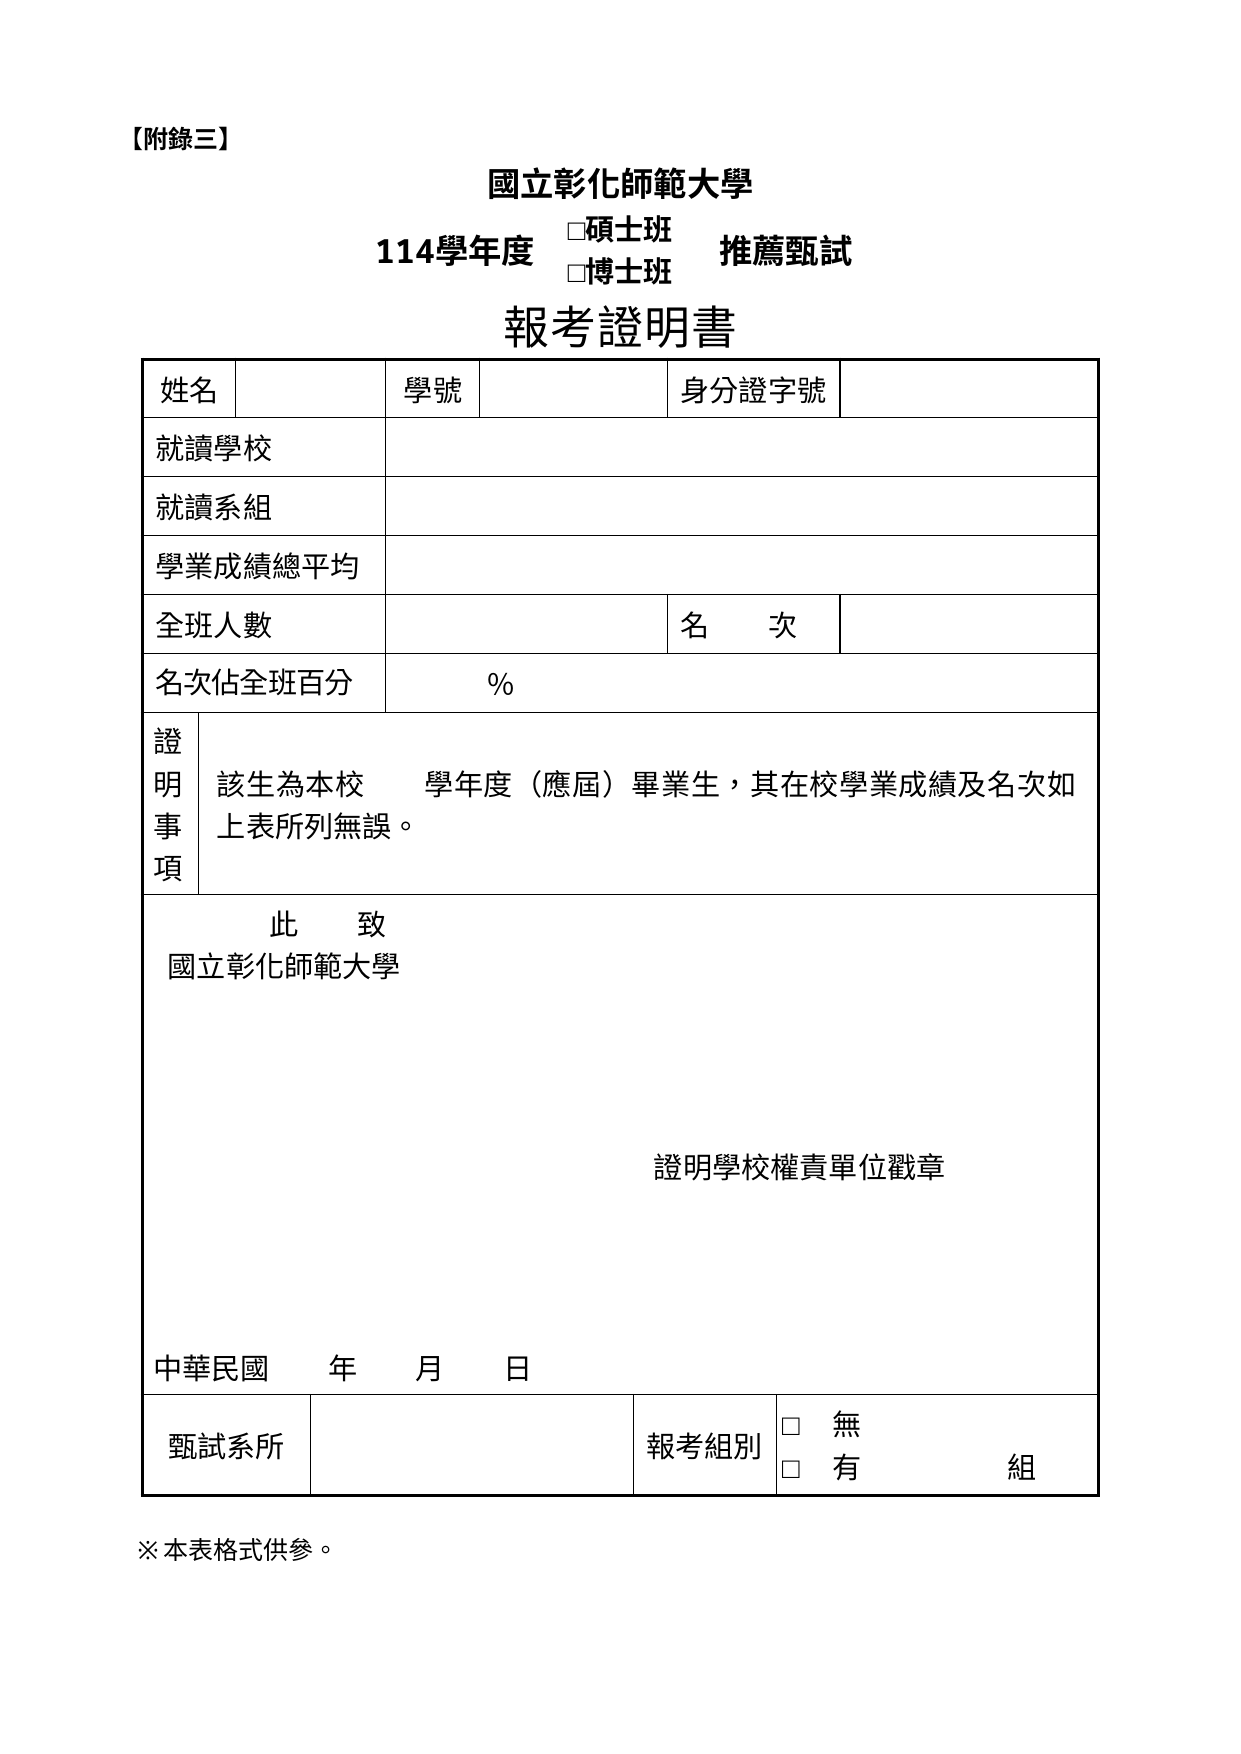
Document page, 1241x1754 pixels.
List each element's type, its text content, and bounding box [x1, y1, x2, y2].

table_cell 此 致 國立彰化師範大學 證明學校權責單位戳章 中華民國 年 月 日 [144, 895, 1097, 1394]
table_cell [311, 1395, 633, 1494]
table_cell [386, 595, 667, 653]
table_header □碩士班 □博士班 [538, 206, 703, 291]
table_header 推薦甄試 [703, 206, 868, 291]
table_cell [841, 595, 1097, 653]
table_header [841, 361, 1097, 417]
table_cell 就讀學校 [144, 418, 385, 476]
table_cell 名 次 [668, 595, 839, 653]
text 報考證明書 [118, 291, 1122, 358]
table_cell 全班人數 [144, 595, 385, 653]
table_cell 報考組別 [634, 1395, 776, 1494]
table_header [236, 361, 385, 417]
table_cell 就讀系組 [144, 477, 385, 535]
table_cell 該生為本校 學年度（應屆）畢業生，其在校學業成績及名次如上表所列無誤。 [199, 713, 1097, 894]
table_cell 甄試系所 [144, 1395, 310, 1494]
table_cell [386, 418, 1097, 476]
table_header 身分證字號 [668, 361, 839, 417]
text 【附錄三】 [118, 96, 1122, 158]
table_cell [386, 536, 1097, 594]
table_header 姓名 [144, 361, 235, 417]
table_cell [386, 477, 1097, 535]
table_cell 證明事項 [144, 713, 198, 894]
table_cell ％ [386, 654, 1097, 712]
table_cell 無 有 組 [777, 1395, 1097, 1494]
table_header 學號 [386, 361, 479, 417]
table_header 114學年度 [372, 206, 537, 291]
table_cell 名次佔全班百分比 [144, 654, 385, 712]
text 國立彰化師範大學 [118, 158, 1122, 206]
table_cell 學業成績總平均 [144, 536, 385, 594]
table_header [480, 361, 667, 417]
text ※本表格式供參。 [133, 1507, 1122, 1569]
